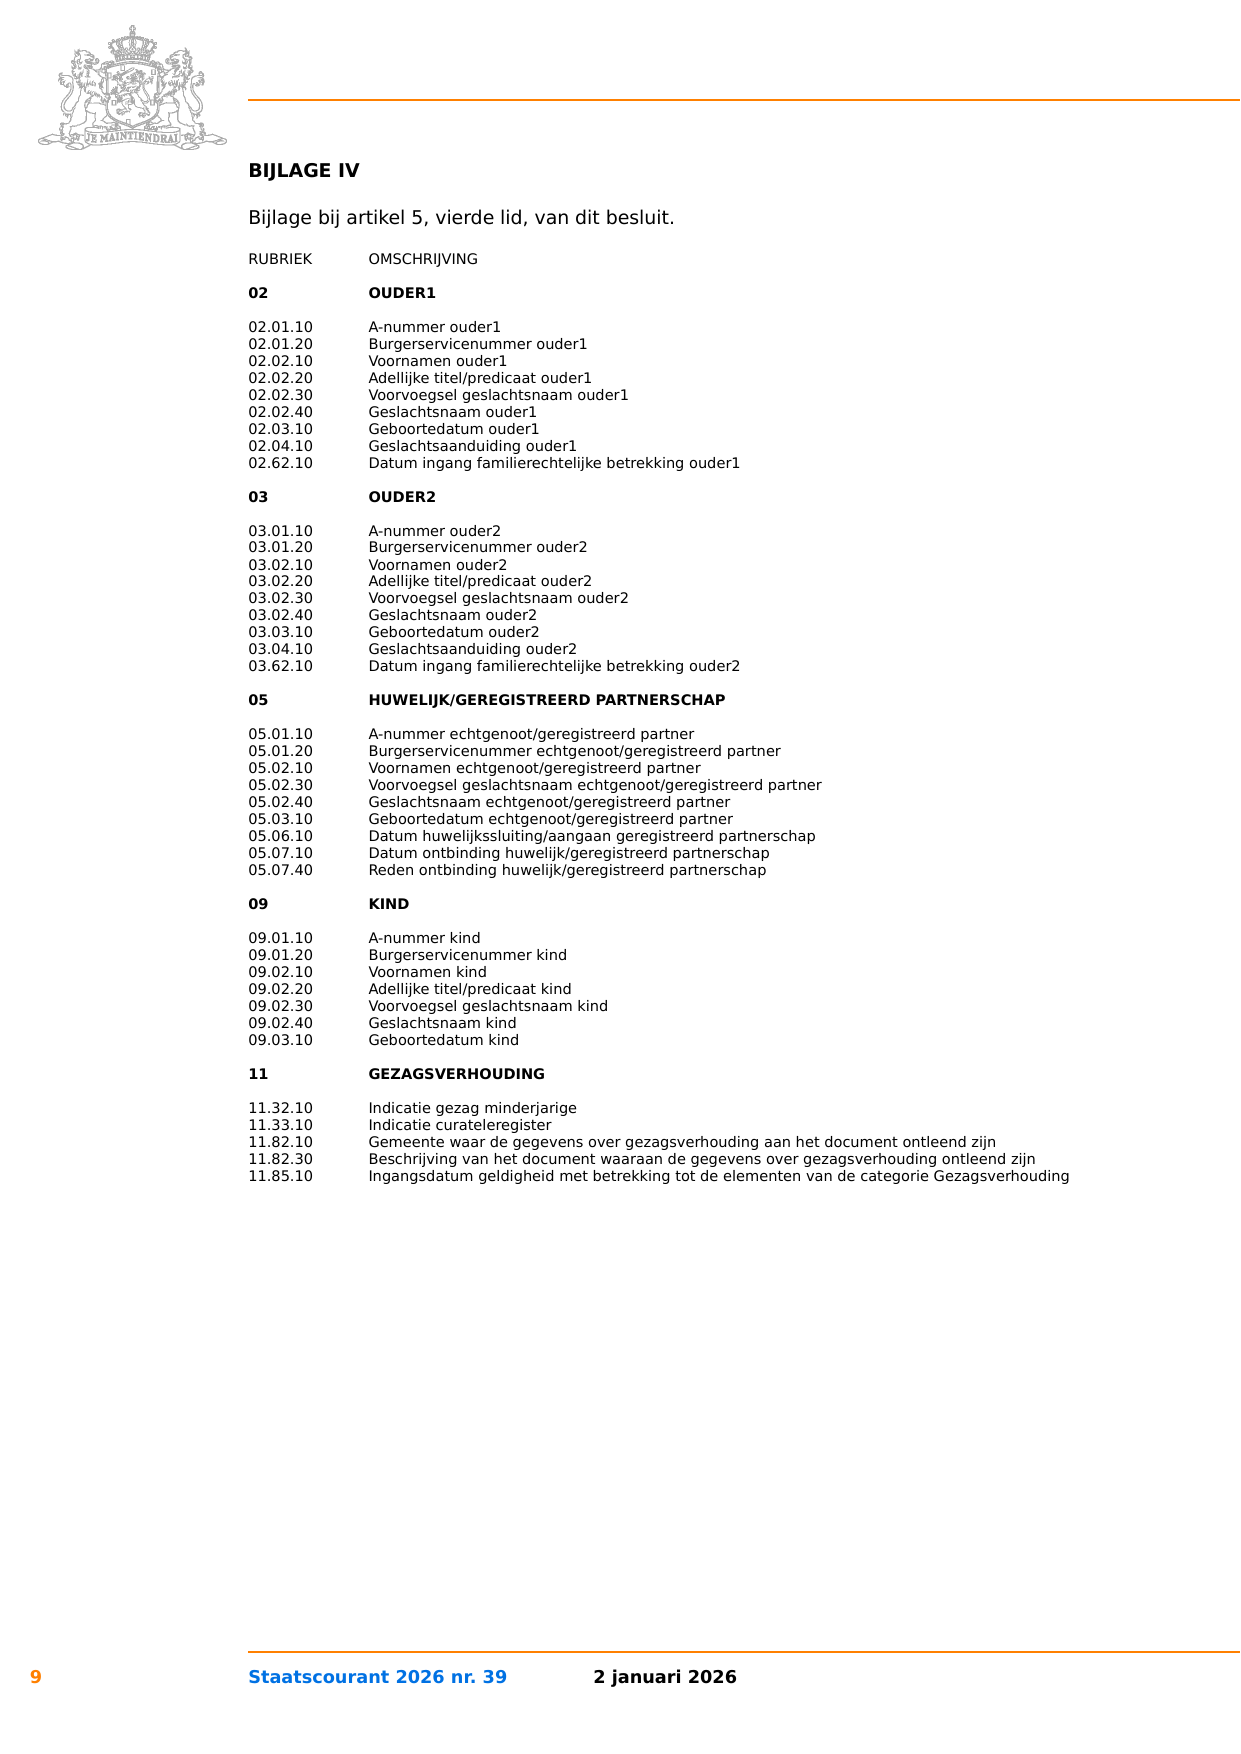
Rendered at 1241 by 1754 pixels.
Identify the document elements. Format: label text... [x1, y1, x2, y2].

table_cell 05.06.10 [248, 828, 362, 845]
table_cell 03 [248, 489, 362, 505]
table_cell Reden ontbinding huwelijk/geregistreerd partnerschap [363, 862, 1163, 879]
subtitle BIJLAGE IV [248, 160, 1163, 182]
table_cell HUWELIJK/GEREGISTREERD PARTNERSCHAP [363, 692, 1163, 709]
table_cell 02.01.10 [248, 319, 362, 336]
table_cell 05.07.10 [248, 845, 362, 862]
table_cell Adellijke titel/predicaat ouder2 [363, 573, 1163, 590]
table_cell 05 [248, 692, 362, 709]
table_cell Geslachtsnaam echtgenoot/geregistreerd partner [363, 794, 1163, 811]
table_cell 11.82.10 [248, 1134, 362, 1151]
table_cell 05.02.30 [248, 777, 362, 794]
table_cell Gemeente waar de gegevens over gezagsverhouding aan het document ontleend zijn [363, 1134, 1163, 1151]
table_cell 02.02.10 [248, 353, 362, 369]
table_cell 03.02.40 [248, 607, 362, 624]
table_cell [363, 268, 1163, 285]
table_cell 02.04.10 [248, 438, 362, 454]
table_cell Geslachtsnaam kind [363, 1015, 1163, 1032]
table_cell GEZAGSVERHOUDING [363, 1066, 1163, 1083]
table_cell Burgerservicenummer ouder2 [363, 539, 1163, 556]
table_cell A-nummer echtgenoot/geregistreerd partner [363, 726, 1163, 743]
table_cell 03.03.10 [248, 624, 362, 641]
table_cell Datum ontbinding huwelijk/geregistreerd partnerschap [363, 845, 1163, 862]
table_cell 02 [248, 285, 362, 302]
table_cell Voornamen ouder1 [363, 353, 1163, 369]
table_cell Burgerservicenummer ouder1 [363, 336, 1163, 353]
table_cell 11 [248, 1066, 362, 1083]
table_cell [363, 302, 1163, 319]
table_cell Beschrijving van het document waaraan de gegevens over gezagsverhouding ontleend zijn [363, 1151, 1163, 1168]
table_cell [248, 268, 362, 285]
table_cell [248, 709, 362, 726]
table_cell Geboortedatum ouder1 [363, 421, 1163, 437]
table_cell [248, 913, 362, 930]
table_cell [363, 471, 1163, 488]
table_cell [363, 879, 1163, 896]
table_cell 02.01.20 [248, 336, 362, 353]
table_cell Voornamen echtgenoot/geregistreerd partner [363, 760, 1163, 777]
table_cell Ingangsdatum geldigheid met betrekking tot de elementen van de categorie Gezagsverhouding [363, 1168, 1163, 1184]
table_cell KIND [363, 896, 1163, 913]
table_cell Geslachtsaanduiding ouder2 Datum ingang familierechtelijke betrekking ouder2 [363, 641, 1163, 675]
table_cell 02.02.20 [248, 370, 362, 387]
table_cell 03.02.30 [248, 590, 362, 607]
table_cell Voorvoegsel geslachtsnaam ouder2 [363, 590, 1163, 607]
table_cell Adellijke titel/predicaat kind [363, 981, 1163, 998]
table_cell Voorvoegsel geslachtsnaam echtgenoot/geregistreerd partner [363, 777, 1163, 794]
table_cell Datum ingang familierechtelijke betrekking ouder1 [363, 455, 1163, 471]
table_cell Datum huwelijkssluiting/aangaan geregistreerd partnerschap [363, 828, 1163, 845]
table_cell 09.02.10 [248, 964, 362, 981]
table_cell 09.01.10 [248, 930, 362, 947]
table_cell 11.82.30 [248, 1151, 362, 1168]
table_cell [363, 1083, 1163, 1100]
table_cell Voorvoegsel geslachtsnaam kind [363, 998, 1163, 1015]
table_cell 09.01.20 [248, 947, 362, 964]
table_cell Burgerservicenummer kind [363, 947, 1163, 964]
table_cell A-nummer kind [363, 930, 1163, 947]
table_cell [248, 1083, 362, 1100]
table_cell 09.02.40 [248, 1015, 362, 1032]
table_cell Geslachtsaanduiding ouder1 [363, 438, 1163, 454]
table_cell 05.07.40 [248, 862, 362, 879]
table_cell [363, 675, 1163, 692]
table_cell 09.02.20 [248, 981, 362, 998]
table_cell A-nummer ouder1 [363, 319, 1163, 336]
table_header RUBRIEK [248, 251, 362, 268]
table_cell A-nummer ouder2 [363, 523, 1163, 539]
table_cell Indicatie gezag minderjarige [363, 1100, 1163, 1117]
table_cell [248, 879, 362, 896]
table_cell 03.01.20 [248, 539, 362, 556]
table_cell 11.85.10 [248, 1168, 362, 1184]
table_cell 03.02.20 [248, 573, 362, 590]
table_cell 09.03.10 [248, 1032, 362, 1049]
table_cell 09 [248, 896, 362, 913]
table_cell OUDER2 [363, 489, 1163, 505]
table_cell 05.01.10 [248, 726, 362, 743]
table_cell [248, 505, 362, 522]
table_cell 02.02.40 [248, 404, 362, 421]
table_cell Voornamen kind [363, 964, 1163, 981]
table_cell Adellijke titel/predicaat ouder1 [363, 370, 1163, 387]
table_cell 02.02.30 [248, 387, 362, 403]
table_cell 05.02.40 [248, 794, 362, 811]
picture [38, 25, 227, 150]
text Bijlage bij artikel 5, vierde lid, van dit besluit. [248, 207, 1163, 229]
table_cell 03.04.10 03.62.10 [248, 641, 362, 675]
table_cell 05.01.20 [248, 743, 362, 760]
table_cell Burgerservicenummer echtgenoot/geregistreerd partner [363, 743, 1163, 760]
table_cell 05.03.10 [248, 811, 362, 828]
table_cell Indicatie curateleregister [363, 1117, 1163, 1134]
table_cell 03.02.10 [248, 556, 362, 573]
table_cell OUDER1 [363, 285, 1163, 302]
table_cell [363, 505, 1163, 522]
table_cell 11.33.10 [248, 1117, 362, 1134]
table_cell Geboortedatum kind [363, 1032, 1163, 1049]
table_cell Voornamen ouder2 [363, 556, 1163, 573]
table_cell [363, 1049, 1163, 1066]
table_cell [248, 675, 362, 692]
table_cell 02.62.10 [248, 455, 362, 471]
table_cell Geslachtsnaam ouder1 [363, 404, 1163, 421]
table_cell Voorvoegsel geslachtsnaam ouder1 [363, 387, 1163, 403]
table_header OMSCHRIJVING [363, 251, 1163, 268]
table_cell Geslachtsnaam ouder2 [363, 607, 1163, 624]
table_cell 09.02.30 [248, 998, 362, 1015]
table_cell Geboortedatum ouder2 [363, 624, 1163, 641]
table_cell [248, 302, 362, 319]
table_cell [363, 913, 1163, 930]
table_cell Geboortedatum echtgenoot/geregistreerd partner [363, 811, 1163, 828]
table_cell 02.03.10 [248, 421, 362, 437]
table_cell 03.01.10 [248, 523, 362, 539]
table_cell [248, 1049, 362, 1066]
table_cell [248, 471, 362, 488]
table_cell 05.02.10 [248, 760, 362, 777]
table_cell [363, 709, 1163, 726]
table_cell 11.32.10 [248, 1100, 362, 1117]
